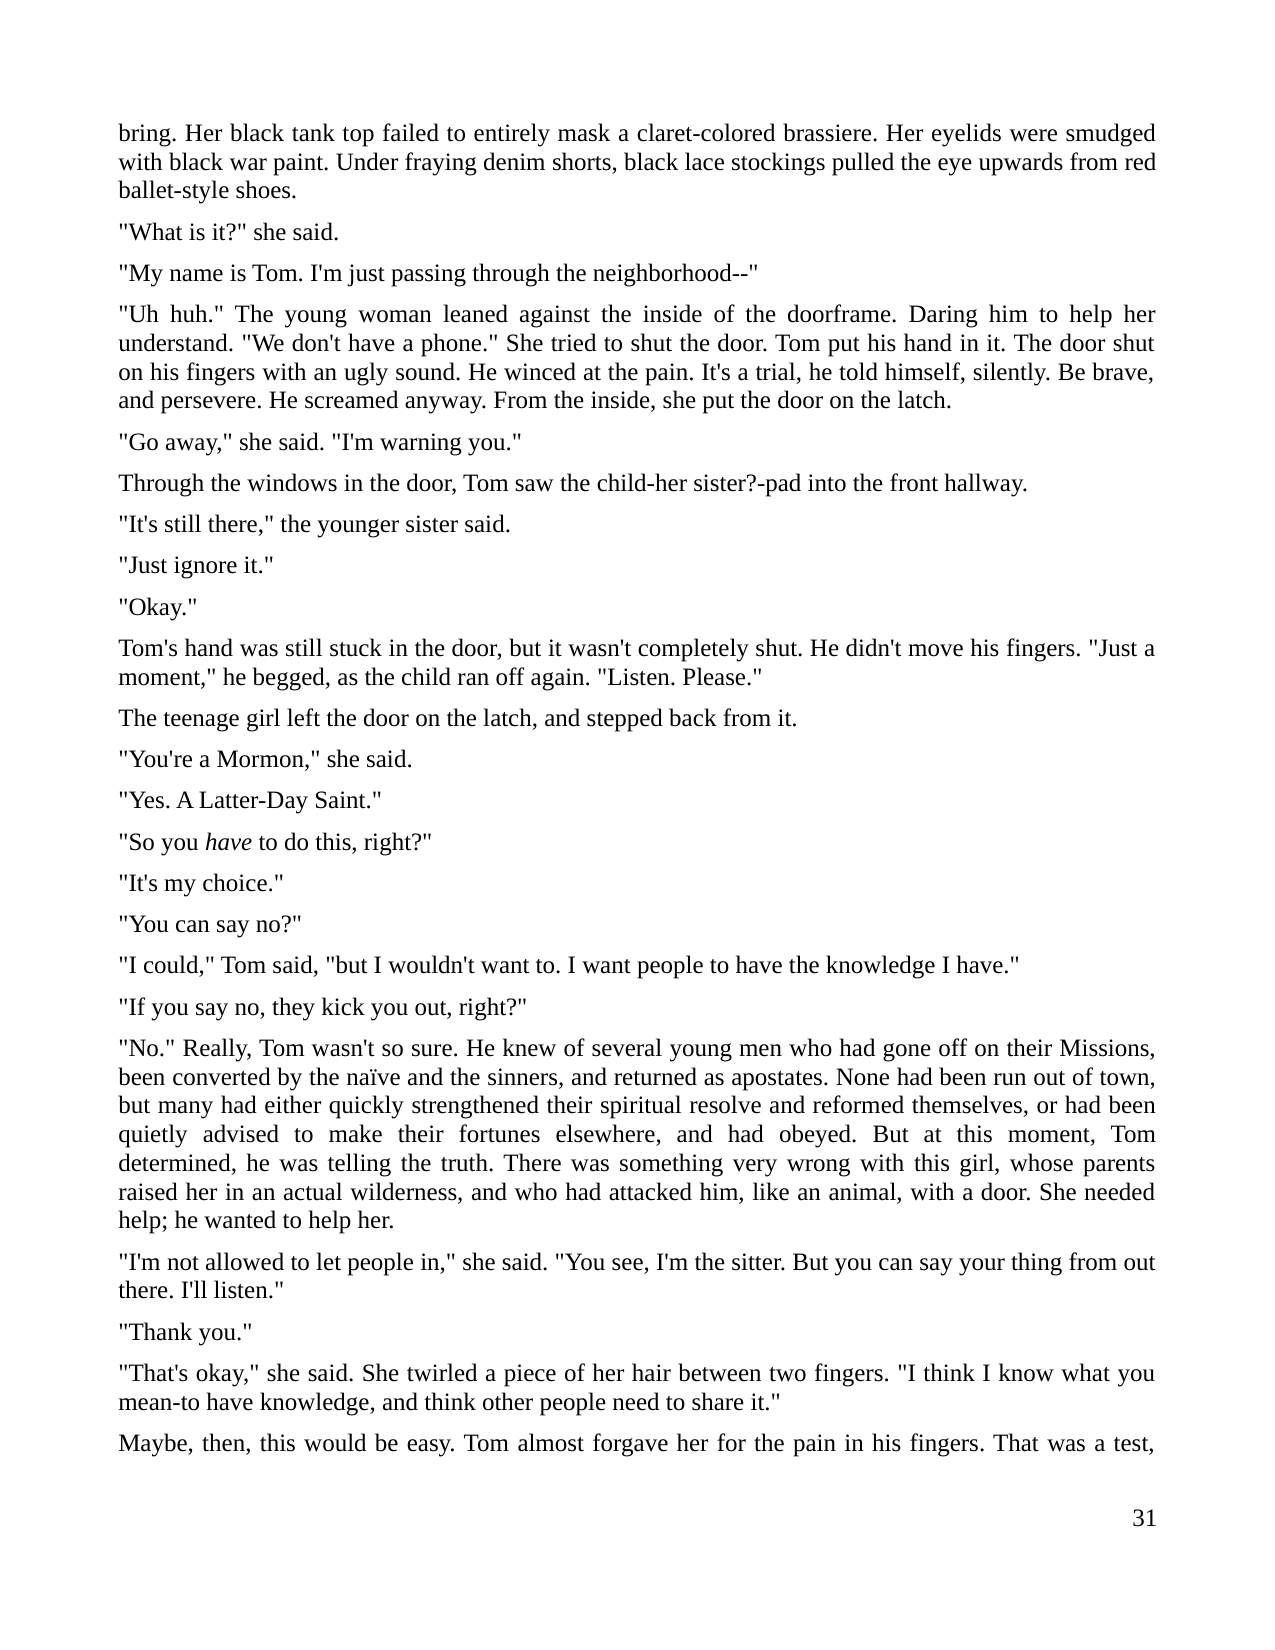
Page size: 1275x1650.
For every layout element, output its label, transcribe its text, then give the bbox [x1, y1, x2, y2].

text "That's okay," she said. She twirled a piece of her hair between two fingers. "I think I know what you mean-to have knowledge, and think other people need to share it." [118, 1358, 1157, 1416]
text "Okay." [118, 592, 1157, 621]
text "You can say no?" [118, 909, 1157, 938]
text "What is it?" she said. [118, 217, 1157, 246]
text "Uh huh." The young woman leaned against the inside of the doorframe. Daring him to help her understand. "We don't have a phone." She tried to shut the door. Tom put his hand in it. The door shut on his fingers with an ugly sound. He winced at the pain. It's a trial, he told himself, silently. Be brave, and persevere. He screamed anyway. From the inside, she put the door on the latch. [118, 299, 1157, 414]
text "Go away," she said. "I'm warning you." [118, 427, 1157, 456]
text bring. Her black tank top failed to entirely mask a claret-colored brassiere. Her eyelids were smudged with black war paint. Under fraying denim shorts, black lace stockings pulled the eye upwards from red ballet-style shoes. [118, 118, 1157, 204]
text Through the windows in the door, Tom saw the child-her sister?-pad into the front hallway. [118, 468, 1157, 497]
text "Just ignore it." [118, 551, 1157, 579]
text "You're a Mormon," she said. [118, 744, 1157, 773]
text "I could," Tom said, "but I wouldn't want to. I want people to have the knowledge I have." [118, 951, 1157, 979]
text "So you have to do this, right?" [118, 827, 1157, 856]
text "Yes. A Latter-Day Saint." [118, 786, 1157, 814]
text The teenage girl left the door on the latch, and stepped back from it. [118, 703, 1157, 732]
text "If you say no, they kick you out, right?" [118, 992, 1157, 1021]
text "No." Really, Tom wasn't so sure. He knew of several young men who had gone off on their Missions, been converted by the naïve and the sinners, and returned as apostates. None had been run out of town, but many had either quickly strengthened their spiritual resolve and reformed themselves, or had been quietly advised to make their fortunes elsewhere, and had obeyed. But at this moment, Tom determined, he was telling the truth. There was something very wrong with this girl, whose parents raised her in an actual wilderness, and who had attacked him, like an animal, with a door. She needed help; he wanted to help her. [118, 1033, 1157, 1234]
text "I'm not allowed to let people in," she said. "You see, I'm the sitter. But you can say your thing from out there. I'll listen." [118, 1247, 1157, 1304]
text "It's still there," the younger sister said. [118, 509, 1157, 538]
text Maybe, then, this would be easy. Tom almost forgave her for the pain in his fingers. That was a test, [118, 1428, 1157, 1457]
text "It's my choice." [118, 868, 1157, 897]
text "Thank you." [118, 1317, 1157, 1346]
text "My name is Tom. I'm just passing through the neighborhood--" [118, 258, 1157, 287]
text Tom's hand was still stuck in the door, but it wasn't completely shut. He didn't move his fingers. "Just a moment," he begged, as the child ran off again. "Listen. Please." [118, 633, 1157, 691]
